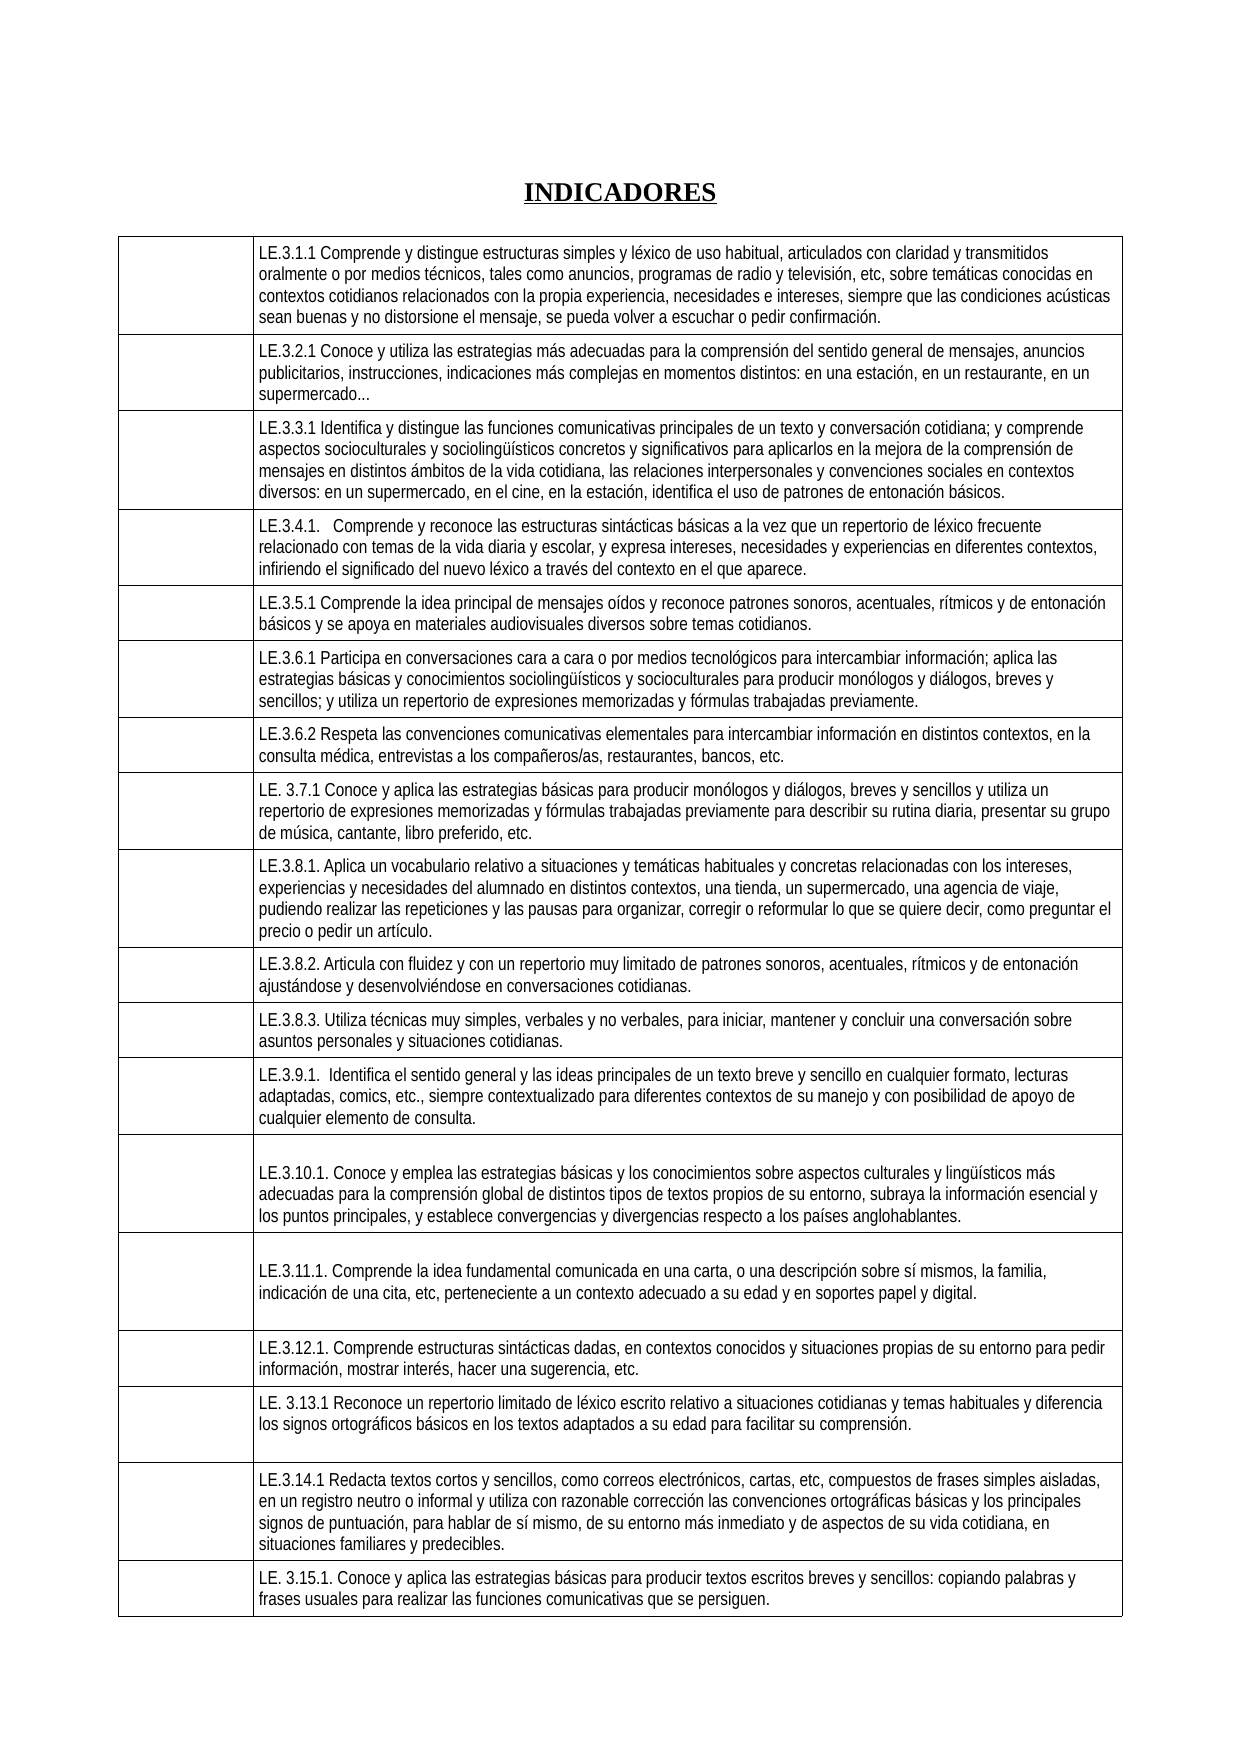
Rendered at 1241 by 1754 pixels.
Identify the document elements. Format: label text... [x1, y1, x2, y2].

table_cell [119, 718, 253, 772]
table_cell [119, 1233, 253, 1330]
table_cell [119, 1135, 253, 1232]
table_cell LE.3.3.1 Identifica y distingue las funciones comunicativas principales de un texto y conversación cotidiana; y comprende aspectos socioculturales y sociolingüísticos concretos y significativos para aplicarlos en la mejora de la comprensión de mensajes en distintos ámbitos de la vida cotidiana, las relaciones interpersonales y convenciones sociales en contextos diversos: en un supermercado, en el cine, en la estación, identifica el uso de patrones de entonación básicos. [254, 411, 1122, 509]
table_cell LE. 3.7.1 Conoce y aplica las estrategias básicas para producir monólogos y diálogos, breves y sencillos y utiliza un repertorio de expresiones memorizadas y fórmulas trabajadas previamente para describir su rutina diaria, presentar su grupo de música, cantante, libro preferido, etc. [254, 773, 1122, 849]
table_cell LE.3.8.1. Aplica un vocabulario relativo a situaciones y temáticas habituales y concretas relacionadas con los intereses, experiencias y necesidades del alumnado en distintos contextos, una tienda, un supermercado, una agencia de viaje, pudiendo realizar las repeticiones y las pausas para organizar, corregir o reformular lo que se quiere decir, como preguntar el precio o pedir un artículo. [254, 850, 1122, 947]
table_cell [119, 1003, 253, 1057]
table_cell LE.3.6.1 Participa en conversaciones cara a cara o por medios tecnológicos para intercambiar información; aplica las estrategias básicas y conocimientos sociolingüísticos y socioculturales para producir monólogos y diálogos, breves y sencillos; y utiliza un repertorio de expresiones memorizadas y fórmulas trabajadas previamente. [254, 641, 1122, 717]
table_cell LE.3.9.1. Identifica el sentido general y las ideas principales de un texto breve y sencillo en cualquier formato, lecturas adaptadas, comics, etc., siempre contextualizado para diferentes contextos de su manejo y con posibilidad de apoyo de cualquier elemento de consulta. [254, 1058, 1122, 1134]
table_cell LE.3.10.1. Conoce y emplea las estrategias básicas y los conocimientos sobre aspectos culturales y lingüísticos más adecuadas para la comprensión global de distintos tipos de textos propios de su entorno, subraya la información esencial y los puntos principales, y establece convergencias y divergencias respecto a los países anglohablantes. [254, 1135, 1122, 1232]
table_cell LE.3.14.1 Redacta textos cortos y sencillos, como correos electrónicos, cartas, etc, compuestos de frases simples aisladas, en un registro neutro o informal y utiliza con razonable corrección las convenciones ortográficas básicas y los principales signos de puntuación, para hablar de sí mismo, de su entorno más inmediato y de aspectos de su vida cotidiana, en situaciones familiares y predecibles. [254, 1463, 1122, 1560]
table_cell LE.3.4.1. Comprende y reconoce las estructuras sintácticas básicas a la vez que un repertorio de léxico frecuente relacionado con temas de la vida diaria y escolar, y expresa intereses, necesidades y experiencias en diferentes contextos, infiriendo el significado del nuevo léxico a través del contexto en el que aparece. [254, 510, 1122, 585]
table_cell [119, 411, 253, 509]
table_cell LE.3.6.2 Respeta las convenciones comunicativas elementales para intercambiar información en distintos contextos, en la consulta médica, entrevistas a los compañeros/as, restaurantes, bancos, etc. [254, 718, 1122, 772]
table_cell LE.3.5.1 Comprende la idea principal de mensajes oídos y reconoce patrones sonoros, acentuales, rítmicos y de entonación básicos y se apoya en materiales audiovisuales diversos sobre temas cotidianos. [254, 586, 1122, 640]
text INDICADORES [118, 176, 1122, 207]
table_cell LE.3.12.1. Comprende estructuras sintácticas dadas, en contextos conocidos y situaciones propias de su entorno para pedir información, mostrar interés, hacer una sugerencia, etc. [254, 1331, 1122, 1386]
table_cell [119, 586, 253, 640]
table_cell [119, 773, 253, 849]
table_cell [119, 1561, 253, 1616]
table_header LE.3.1.1 Comprende y distingue estructuras simples y léxico de uso habitual, articulados con claridad y transmitidos oralmente o por medios técnicos, tales como anuncios, programas de radio y televisión, etc, sobre temáticas conocidas en contextos cotidianos relacionados con la propia experiencia, necesidades e intereses, siempre que las condiciones acústicas sean buenas y no distorsione el mensaje, se pueda volver a escuchar o pedir confirmación. [254, 237, 1122, 334]
table_cell LE. 3.15.1. Conoce y aplica las estrategias básicas para producir textos escritos breves y sencillos: copiando palabras y frases usuales para realizar las funciones comunicativas que se persiguen. [254, 1561, 1122, 1616]
table_cell LE.3.2.1 Conoce y utiliza las estrategias más adecuadas para la comprensión del sentido general de mensajes, anuncios publicitarios, instrucciones, indicaciones más complejas en momentos distintos: en una estación, en un restaurante, en un supermercado... [254, 335, 1122, 410]
table_cell [119, 1331, 253, 1386]
table_cell LE.3.8.3. Utiliza técnicas muy simples, verbales y no verbales, para iniciar, mantener y concluir una conversación sobre asuntos personales y situaciones cotidianas. [254, 1003, 1122, 1057]
table_cell LE. 3.13.1 Reconoce un repertorio limitado de léxico escrito relativo a situaciones cotidianas y temas habituales y diferencia los signos ortográficos básicos en los textos adaptados a su edad para facilitar su comprensión. [254, 1387, 1122, 1462]
table_cell LE.3.8.2. Articula con fluidez y con un repertorio muy limitado de patrones sonoros, acentuales, rítmicos y de entonación ajustándose y desenvolviéndose en conversaciones cotidianas. [254, 948, 1122, 1002]
table_cell LE.3.11.1. Comprende la idea fundamental comunicada en una carta, o una descripción sobre sí mismos, la familia, indicación de una cita, etc, perteneciente a un contexto adecuado a su edad y en soportes papel y digital. [254, 1233, 1122, 1330]
table_cell [119, 850, 253, 947]
table_cell [119, 1387, 253, 1462]
table_cell [119, 641, 253, 717]
table_header [119, 237, 253, 334]
table_cell [119, 335, 253, 410]
table_cell [119, 1463, 253, 1560]
table_cell [119, 948, 253, 1002]
table_cell [119, 1058, 253, 1134]
table_cell [119, 510, 253, 585]
